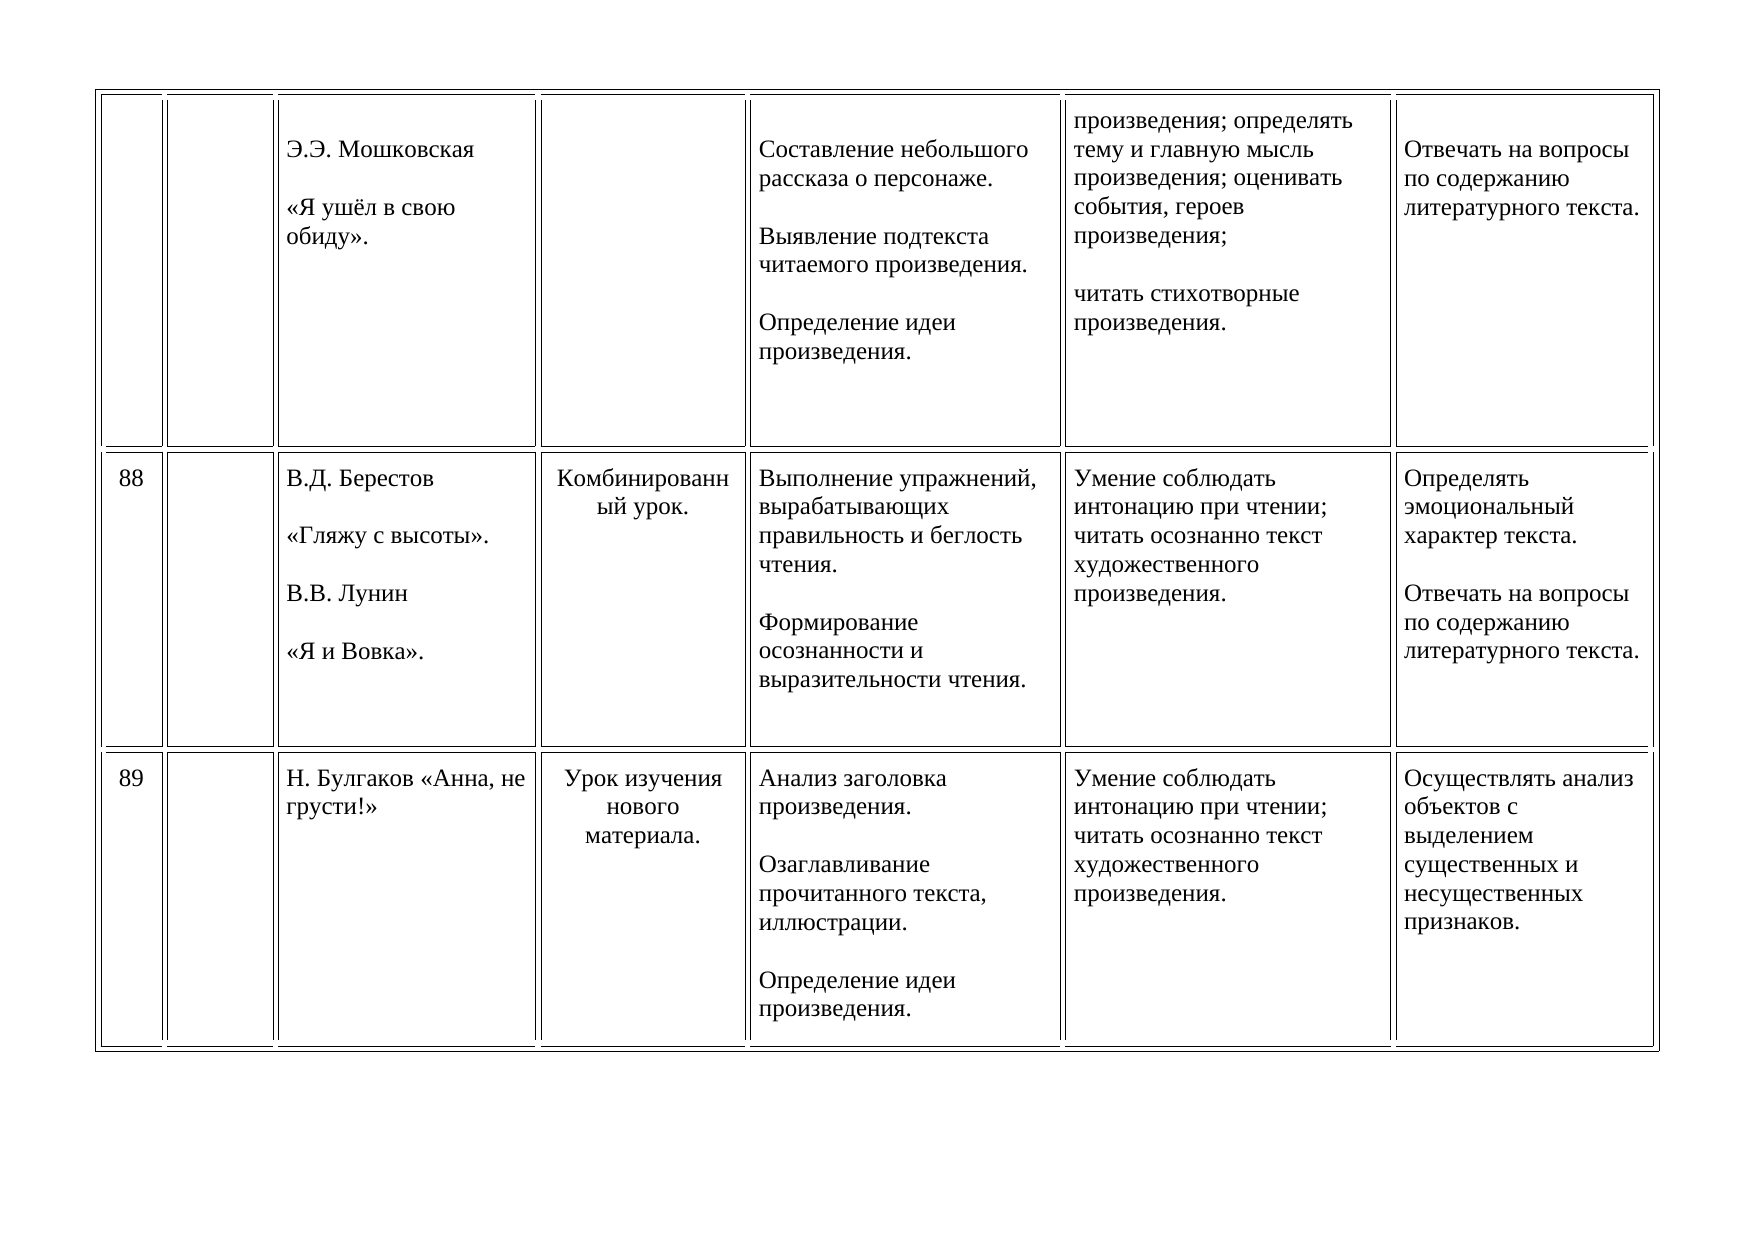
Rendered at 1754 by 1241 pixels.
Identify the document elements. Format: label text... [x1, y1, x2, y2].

table_cell Определять эмоциональный характер текста. Отвечать на вопросы по содержанию литературного текста. [1393, 446, 1656, 746]
table_cell Урок изучения нового материала. [538, 746, 748, 1046]
table_cell произведения; определять тему и главную мысль произведения; оценивать события, героев произведения; читать стихотворные произведения. [1063, 90, 1393, 446]
table_cell [165, 446, 275, 746]
table_cell [538, 90, 748, 446]
table_cell Комбинированный урок. [538, 446, 748, 746]
table_cell 88 [98, 446, 164, 746]
table_cell Осуществлять анализ объектов с выделением существенных и несущественных признаков. [1393, 746, 1656, 1046]
table_cell Э.Э. Мошковская «Я ушёл в свою обиду». [275, 90, 538, 446]
table_cell [98, 90, 164, 446]
table_cell Н. Булгаков «Анна, не грусти!» [275, 746, 538, 1046]
table_cell Отвечать на вопросы по содержанию литературного текста. [1393, 90, 1656, 446]
table_cell В.Д. Берестов «Гляжу с высоты». В.В. Лунин «Я и Вовка». [275, 446, 538, 746]
table_cell [168, 453, 273, 746]
table_cell [165, 746, 275, 1046]
table_cell 89 [98, 746, 164, 1046]
table_cell [165, 90, 275, 446]
table_cell Анализ заголовка произведения. Озаглавливание прочитанного текста, иллюстрации. Определение идеи произведения. [748, 746, 1063, 1046]
table_cell Умение соблюдать интонацию при чтении; читать осознанно текст художественного произведения. [1063, 746, 1393, 1046]
table_cell Составление небольшого рассказа о персонаже. Выявление подтекста читаемого произведения. Определение идеи произведения. [748, 90, 1063, 446]
table_cell Выполнение упражнений, вырабатывающих правильность и беглость чтения. Формирование осознанности и выразительности чтения. [748, 446, 1063, 746]
table_cell Умение соблюдать интонацию при чтении; читать осознанно текст художественного произведения. [1063, 446, 1393, 746]
